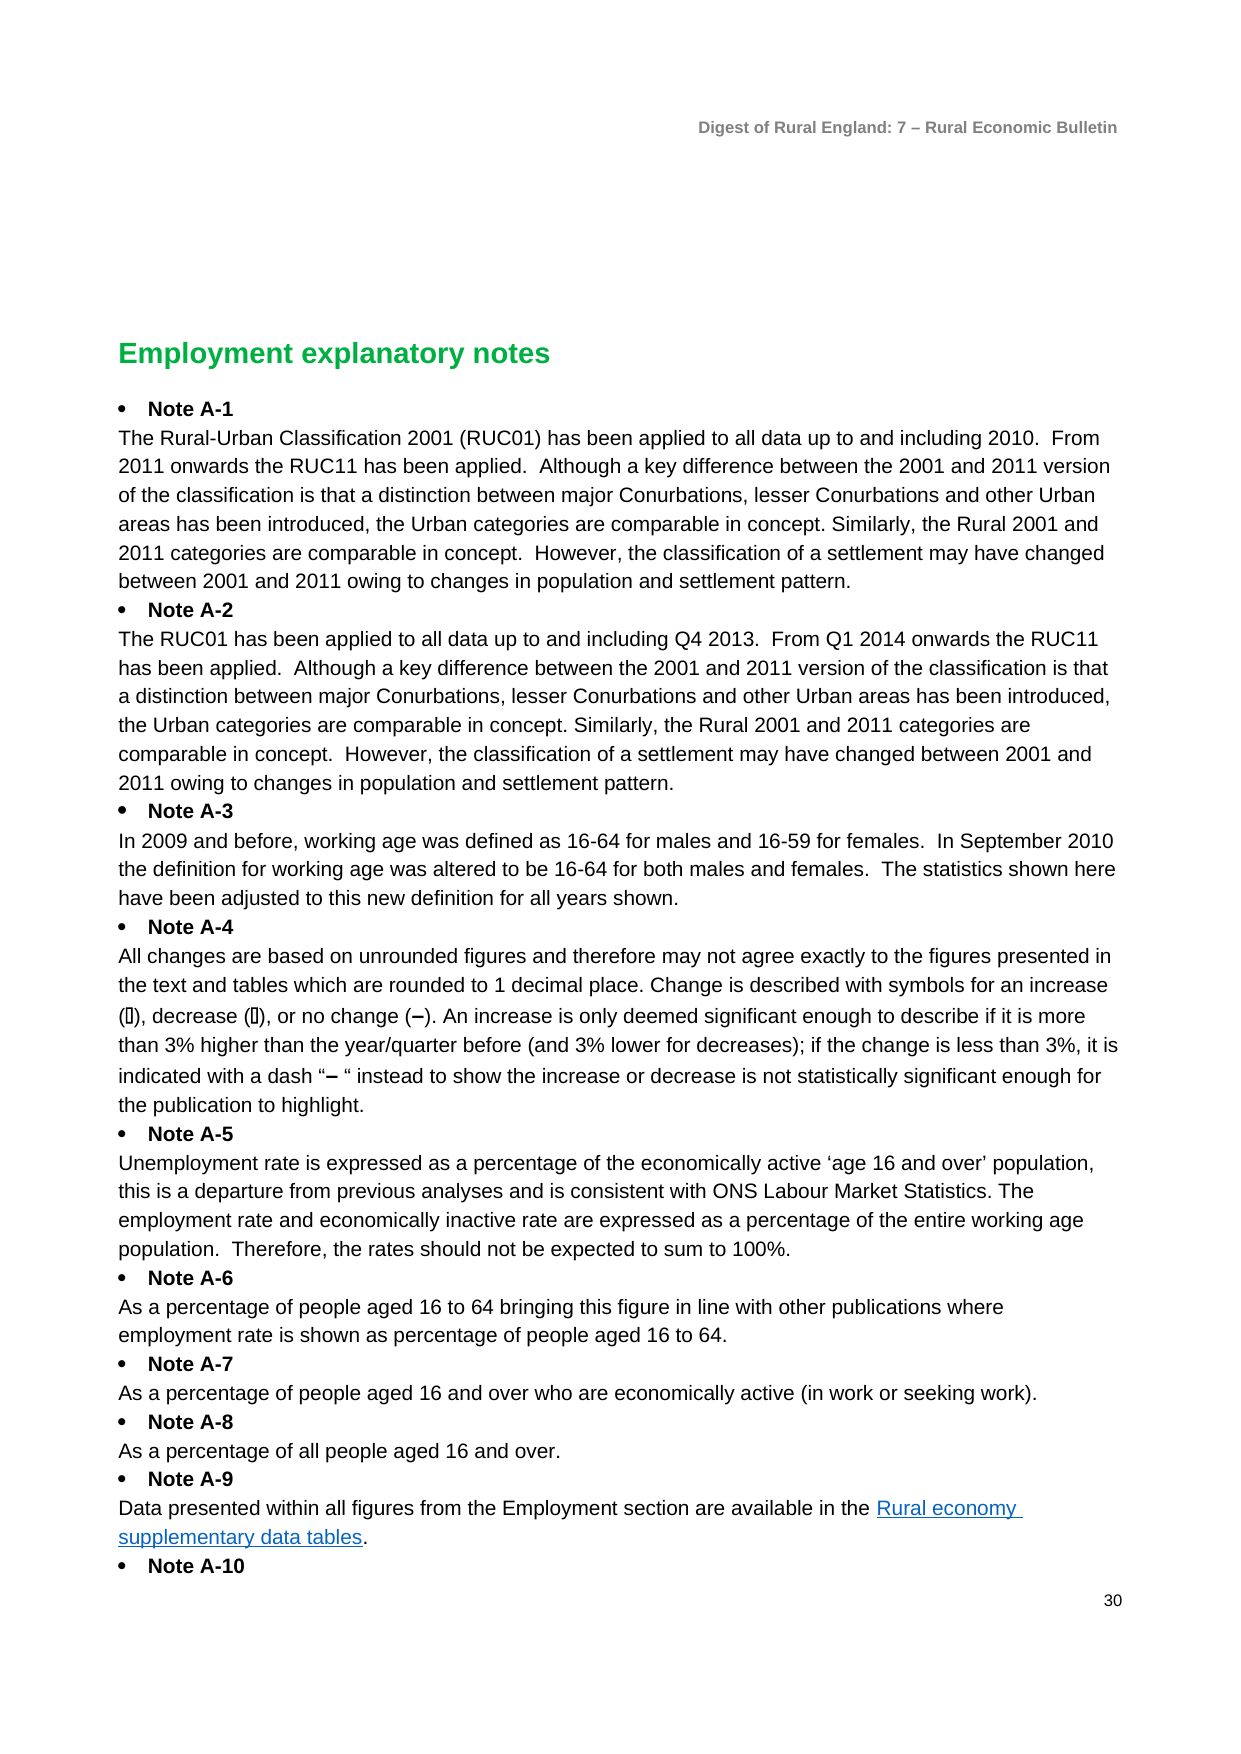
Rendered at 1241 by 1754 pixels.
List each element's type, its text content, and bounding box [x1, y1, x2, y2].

list Note A-2 [118, 598, 1122, 622]
text Data presented within all figures from the Employment section are available in the Rural economy supplementary data tables. [118, 1496, 1122, 1549]
list Note A-10 [118, 1553, 1122, 1578]
list Note A-4 [118, 915, 1122, 939]
text In 2009 and before, working age was defined as 16-64 for males and 16-59 for females. In September 2010 the definition for working age was altered to be 16-64 for both males and females. The statistics shown here have been adjusted to this new definition for all years shown. [118, 828, 1122, 910]
text Unemployment rate is expressed as a percentage of the economically active ‘age 16 and over’ population, this is a departure from previous analyses and is consistent with ONS Labour Market Statistics. The employment rate and economically inactive rate are expressed as a percentage of the entire working age population. Therefore, the rates should not be expected to sum to 100%. [118, 1151, 1122, 1261]
list Note A-3 [118, 799, 1122, 824]
text The RUC01 has been applied to all data up to and including Q4 2013. From Q1 2014 onwards the RUC11 has been applied. Although a key difference between the 2001 and 2011 version of the classification is that a distinction between major Conurbations, lesser Conurbations and other Urban areas has been introduced, the Urban categories are comparable in concept. Similarly, the Rural 2001 and 2011 categories are comparable in concept. However, the classification of a settlement may have changed between 2001 and 2011 owing to changes in population and settlement pattern. [118, 627, 1122, 794]
list Note A-5 [118, 1122, 1122, 1146]
list Note A-8 [118, 1409, 1122, 1434]
text All changes are based on unrounded figures and therefore may not agree exactly to the figures presented in the text and tables which are rounded to 1 decimal place. Change is described with symbols for an increase (), decrease (i), or no change (–). An increase is only deemed significant enough to describe if it is more than 3% higher than the year/quarter before (and 3% lower for decreases); if the change is less than 3%, it is indicated with a dash “– “ instead to show the increase or decrease is not statistically significant enough for the publication to highlight. [118, 944, 1122, 1117]
list Note A-6 [118, 1266, 1122, 1290]
text As a percentage of people aged 16 to 64 bringing this figure in line with other publications where employment rate is shown as percentage of people aged 16 to 64. [118, 1294, 1122, 1347]
list Note A-9 [118, 1467, 1122, 1491]
subtitle Employment explanatory notes [118, 336, 1122, 369]
text As a percentage of all people aged 16 and over. [118, 1438, 1122, 1462]
list Note A-7 [118, 1352, 1122, 1376]
list Note A-1 [118, 396, 1122, 421]
text The Rural-Urban Classification 2001 (RUC01) has been applied to all data up to and including 2010. From 2011 onwards the RUC11 has been applied. Although a key difference between the 2001 and 2011 version of the classification is that a distinction between major Conurbations, lesser Conurbations and other Urban areas has been introduced, the Urban categories are comparable in concept. Similarly, the Rural 2001 and 2011 categories are comparable in concept. However, the classification of a settlement may have changed between 2001 and 2011 owing to changes in population and settlement pattern. [118, 425, 1122, 593]
text As a percentage of people aged 16 and over who are economically active (in work or seeking work). [118, 1381, 1122, 1405]
